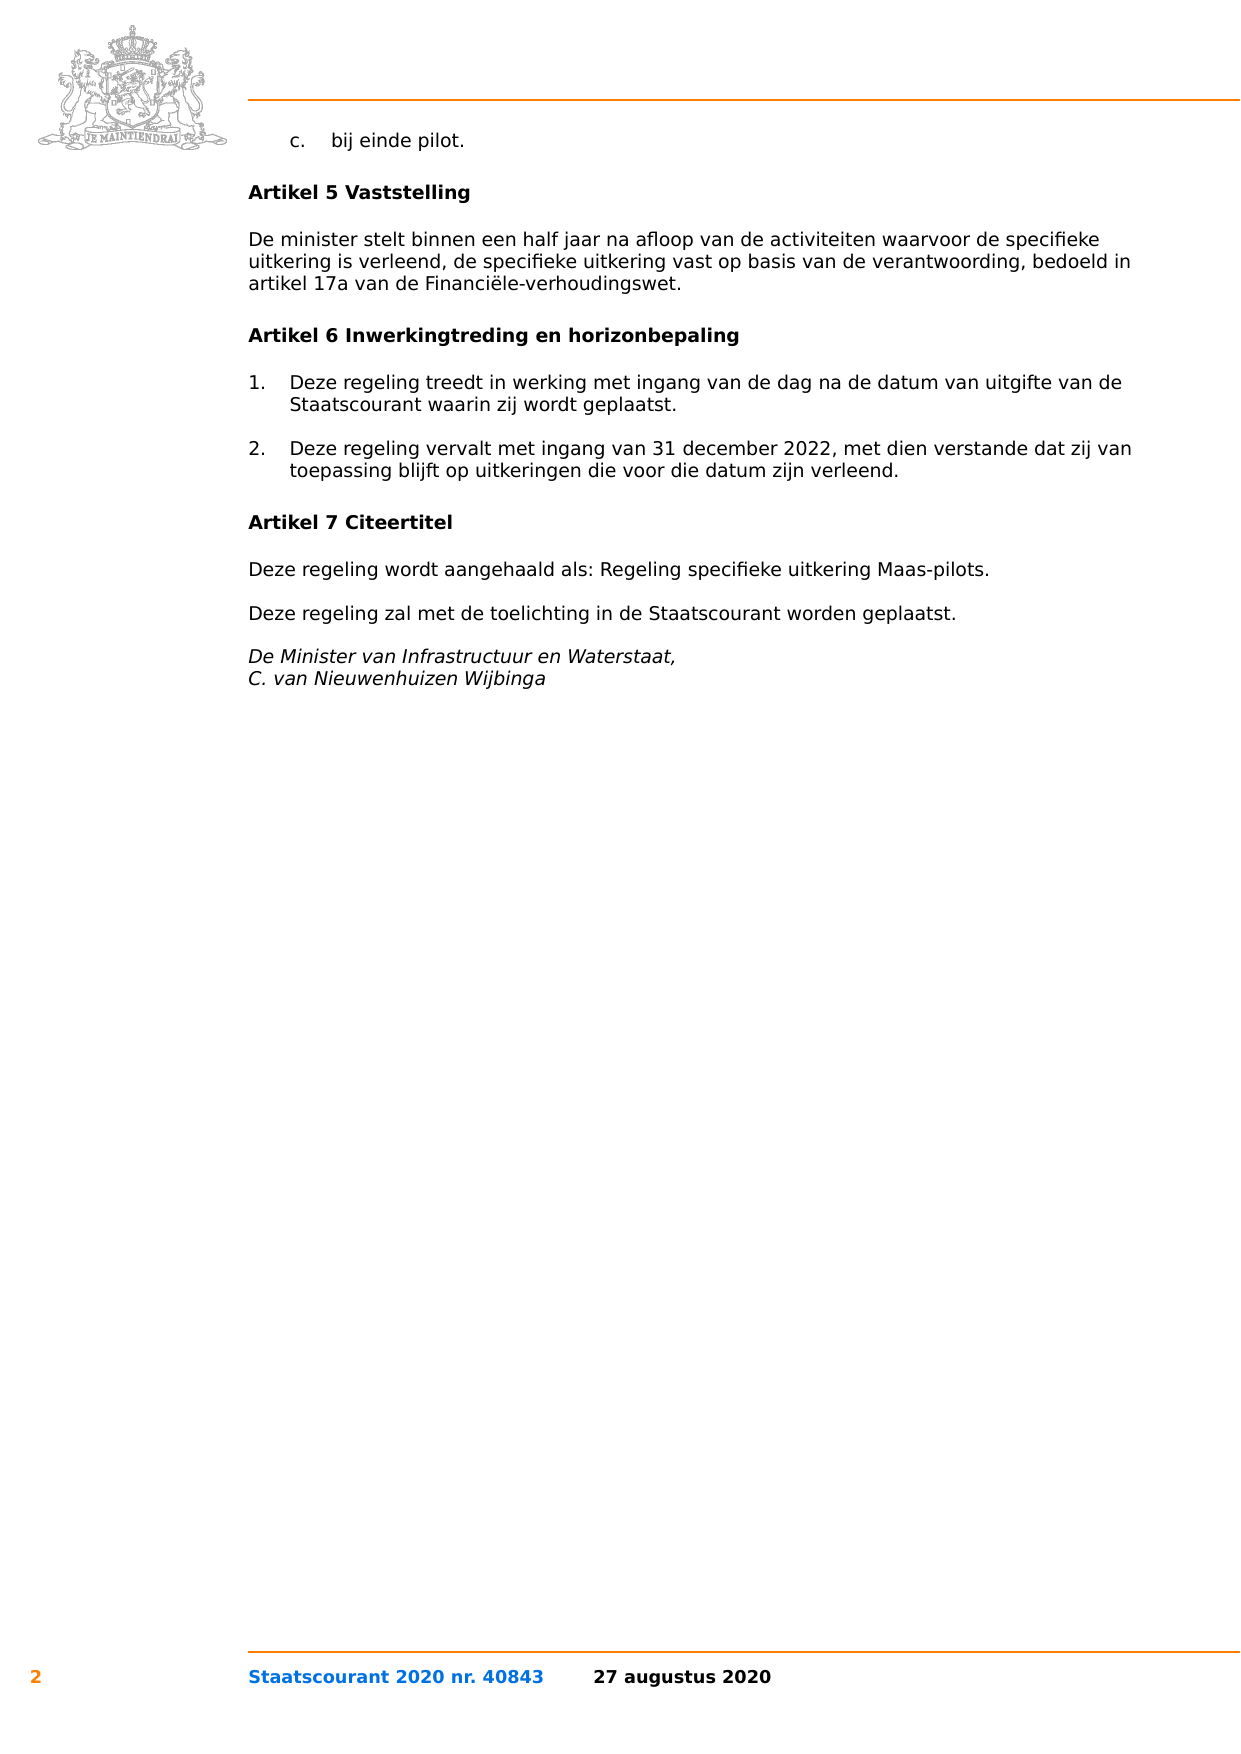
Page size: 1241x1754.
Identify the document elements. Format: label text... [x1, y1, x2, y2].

text De minister stelt binnen een half jaar na afloop van de activiteiten waarvoor de specifieke uitkering is verleend, de specifieke uitkering vast op basis van de verantwoording, bedoeld in artikel 17a van de Financiële-verhoudingswet. [248, 229, 1163, 295]
subtitle Artikel 7 Citeertitel [248, 512, 1163, 533]
subtitle Artikel 6 Inwerkingtreding en horizonbepaling [248, 325, 1163, 347]
text De Minister van Infrastructuur en Waterstaat, C. van Nieuwenhuizen Wijbinga [248, 646, 1163, 690]
text 2. Deze regeling vervalt met ingang van 31 december 2022, met dien verstande dat zij van toepassing blijft op uitkeringen die voor die datum zijn verleend. [248, 438, 1163, 482]
subtitle Artikel 5 Vaststelling [248, 182, 1163, 204]
picture [38, 25, 227, 150]
text Deze regeling zal met de toelichting in de Staatscourant worden geplaatst. [248, 602, 1163, 624]
text 1. Deze regeling treedt in werking met ingang van de dag na de datum van uitgifte van de Staatscourant waarin zij wordt geplaatst. [248, 372, 1163, 416]
text Deze regeling wordt aangehaald als: Regeling specifieke uitkering Maas-pilots. [248, 558, 1163, 581]
text c. bij einde pilot. [289, 130, 1163, 152]
